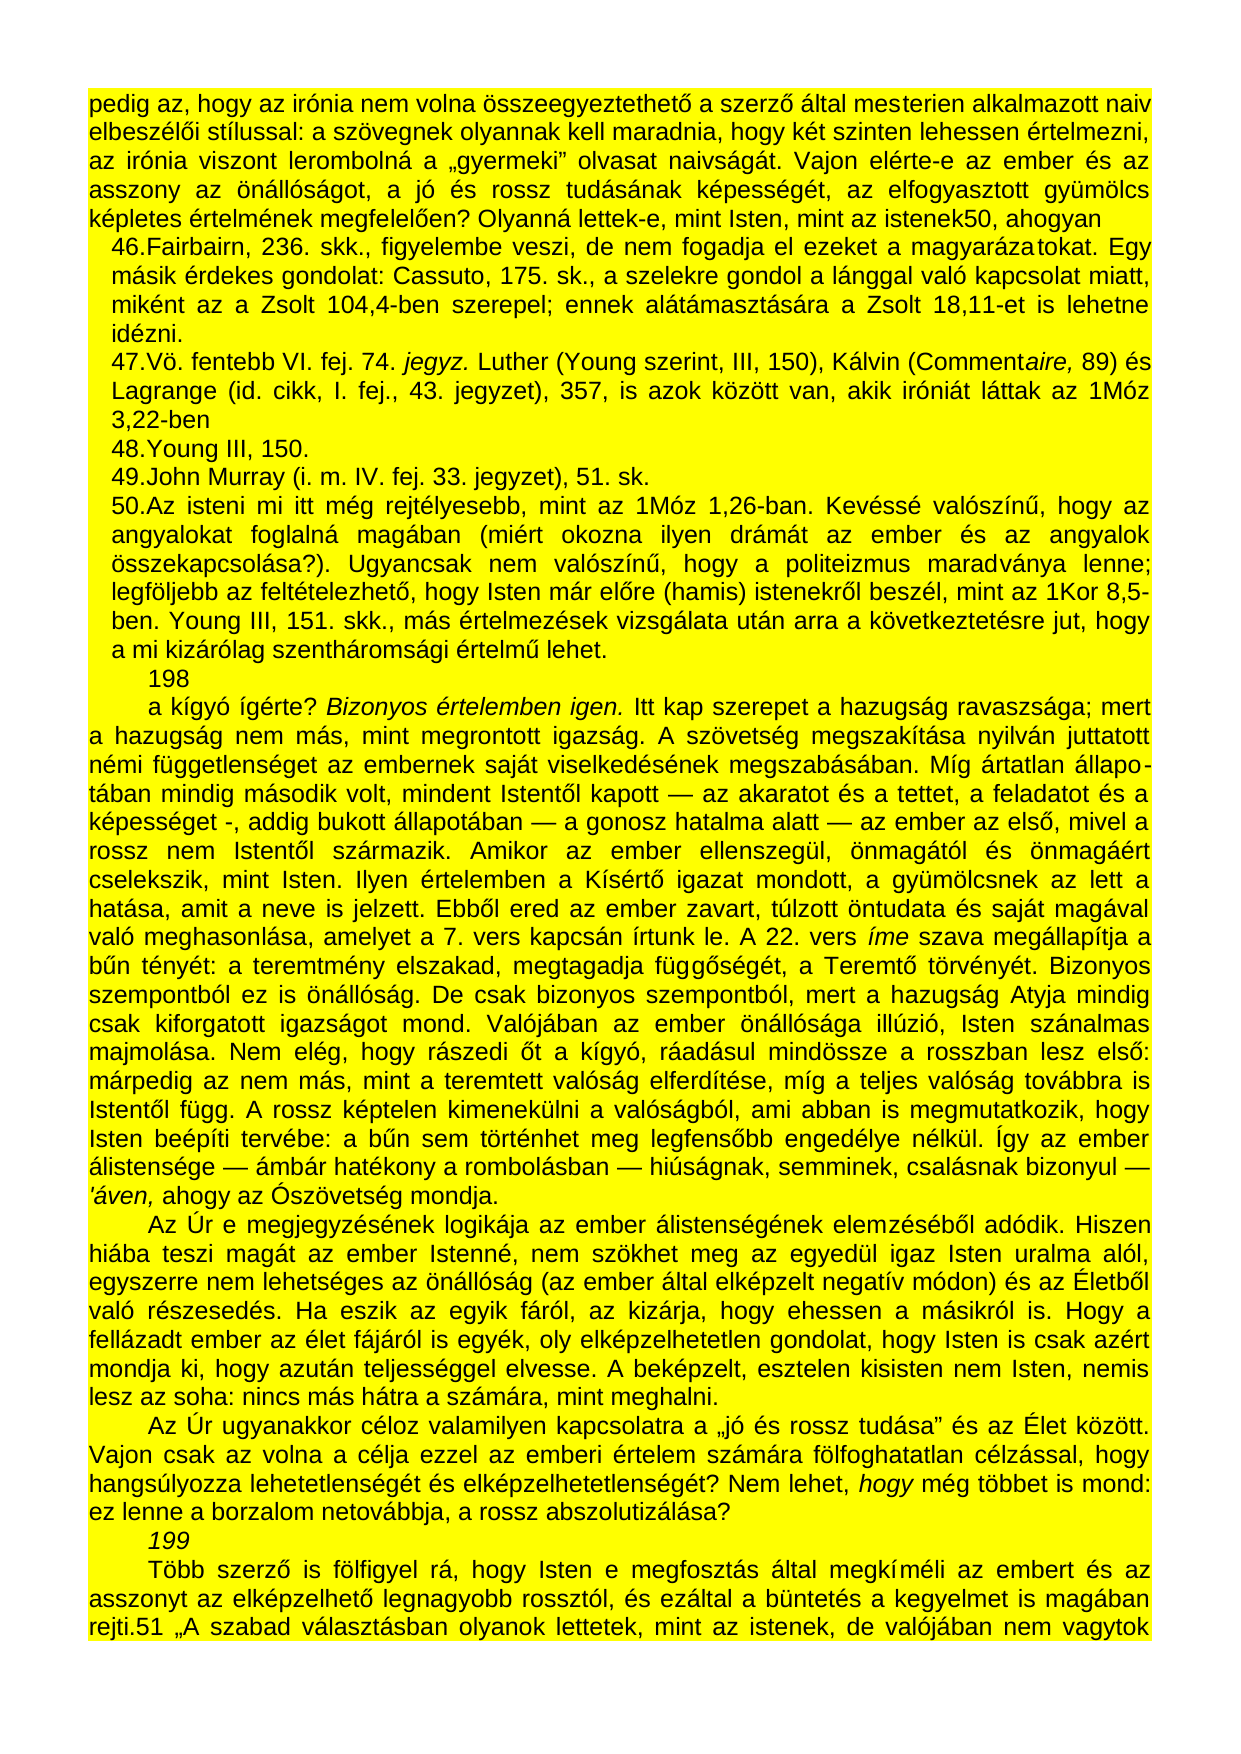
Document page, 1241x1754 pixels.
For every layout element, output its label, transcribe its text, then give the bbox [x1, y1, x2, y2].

text 199 [88, 1526, 1152, 1555]
text 198 [88, 663, 1152, 692]
list Az isteni mi itt még rejtélyesebb, mint az 1Móz 1,26-ban. Kevéssé valószínű, hogy az angyalokat foglalná magában (miért okozna ilyen drámát az ember és az angyalok összekapcsolása?). Ugyancsak nem valószínű, hogy a politeizmus marad­ványa lenne; legföljebb az feltételezhető, hogy Isten már előre (hamis) istenekről beszél, mint az 1Kor 8,5-ben. Young III, 151. skk., más értelmezések vizsgálata után arra a következtetésre jut, hogy a mi kizárólag szentháromsági értelmű lehet. [88, 491, 1152, 663]
text Több szerző is fölfigyel rá, hogy Isten e megfosztás által megkí­méli az embert és az asszonyt az elképzelhető legnagyobb rossztól, és ezáltal a büntetés a kegyelmet is magában rejti.51 „A szabad választásban olyanok lettetek, mint az istenek, de valójában nem vagytok [88, 1555, 1152, 1641]
list Vö. fentebb VI. fej. 74. jegyz. Luther (Young szerint, III, 150), Kálvin (Commentaire, 89) és Lagrange (id. cikk, I. fej., 43. jegyzet), 357, is azok között van, akik iróniát láttak az 1Móz 3,22-ben [88, 347, 1152, 433]
list Fairbairn, 236. skk., figyelembe veszi, de nem fogadja el ezeket a magyaráza­tokat. Egy másik érdekes gondolat: Cassuto, 175. sk., a szelekre gondol a lánggal való kapcsolat miatt, miként az a Zsolt 104,4-ben szerepel; ennek alátámasztására a Zsolt 18,11-et is lehetne idézni. [88, 232, 1152, 347]
text Az Úr e megjegyzésének logikája az ember álistenségének elem­zéséből adódik. Hiszen hiába teszi magát az ember Istenné, nem szökhet meg az egyedül igaz Isten uralma alól, egyszerre nem lehetséges az önállóság (az ember által elképzelt negatív módon) és az Életből való részesedés. Ha eszik az egyik fáról, az kizárja, hogy ehessen a másikról is. Hogy a fellázadt ember az élet fájáról is egyék, oly elképzelhetetlen gondolat, hogy Isten is csak azért mondja ki, hogy azután teljességgel elvesse. A beképzelt, esztelen kisisten nem Isten, nemis lesz az soha: nincs más hátra a számára, mint meghalni. [88, 1210, 1152, 1411]
text a kígyó ígérte? Bizonyos értelemben igen. Itt kap szerepet a hazugság ravaszsága; mert a hazugság nem más, mint megrontott igazság. A szövetség megszakítása nyilván juttatott némi függetlenséget az embernek saját viselkedésének megszabásában. Míg ártatlan állapo­tában mindig második volt, mindent Istentől kapott ― az akaratot és a tettet, a feladatot és a képességet -, addig bukott állapotában ― a gonosz hatalma alatt ― az ember az első, mivel a rossz nem Istentől származik. Amikor az ember ellenszegül, önmagától és önmagáért cselekszik, mint Isten. Ilyen értelemben a Kísértő igazat mondott, a gyümölcsnek az lett a hatása, amit a neve is jelzett. Ebből ered az ember zavart, túlzott öntudata és saját magával való meghason­lása, amelyet a 7. vers kapcsán írtunk le. A 22. vers íme szava megállapítja a bűn tényét: a teremtmény elszakad, megtagadja füg­gőségét, a Teremtő törvényét. Bizonyos szempontból ez is önállóság. De csak bizonyos szempontból, mert a hazugság Atyja mindig csak kiforgatott igazságot mond. Valójában az ember önállósága illúzió, Isten szánalmas majmolása. Nem elég, hogy rászedi őt a kígyó, ráadásul mindössze a rosszban lesz első: márpedig az nem más, mint a teremtett valóság elferdítése, míg a teljes valóság továbbra is Istentől függ. A rossz képtelen kimenekülni a valóságból, ami abban is megmutatkozik, hogy Isten beépíti tervébe: a bűn sem történhet meg legfensőbb engedélye nélkül. Így az ember álisten­sége ― ámbár hatékony a rombolásban ― hiúságnak, semminek, csalásnak bizonyul ― 'áven, ahogy az Ószövetség mondja. [88, 692, 1152, 1210]
text pedig az, hogy az irónia nem volna összeegyeztethető a szerző által mes­terien alkalmazott naiv elbeszélői stílussal: a szövegnek olyannak kell maradnia, hogy két szinten lehessen értelmezni, az irónia vi­szont lerombolná a „gyermeki” olvasat naivságát. Vajon elérte-e az ember és az asszony az önállóságot, a jó és rossz tudásának képességét, az elfogyasztott gyümölcs képletes értelmének megfe­lelően? Olyanná lettek-e, mint Isten, mint az istenek50, ahogyan [88, 88, 1152, 232]
text Az Úr ugyanakkor céloz valamilyen kapcsolatra a „jó és rossz tudása” és az Élet között. Vajon csak az volna a célja ezzel az emberi értelem számára fölfoghatatlan célzással, hogy hangsúlyozza lehe­tetlenségét és elképzelhetetlenségét? Nem lehet, hogy még többet is mond: ez lenne a borzalom netovábbja, a rossz abszolutizálása? [88, 1411, 1152, 1526]
list Young III, 150. [88, 433, 1152, 462]
list John Murray (i. m. IV. fej. 33. jegyzet), 51. sk. [88, 462, 1152, 491]
